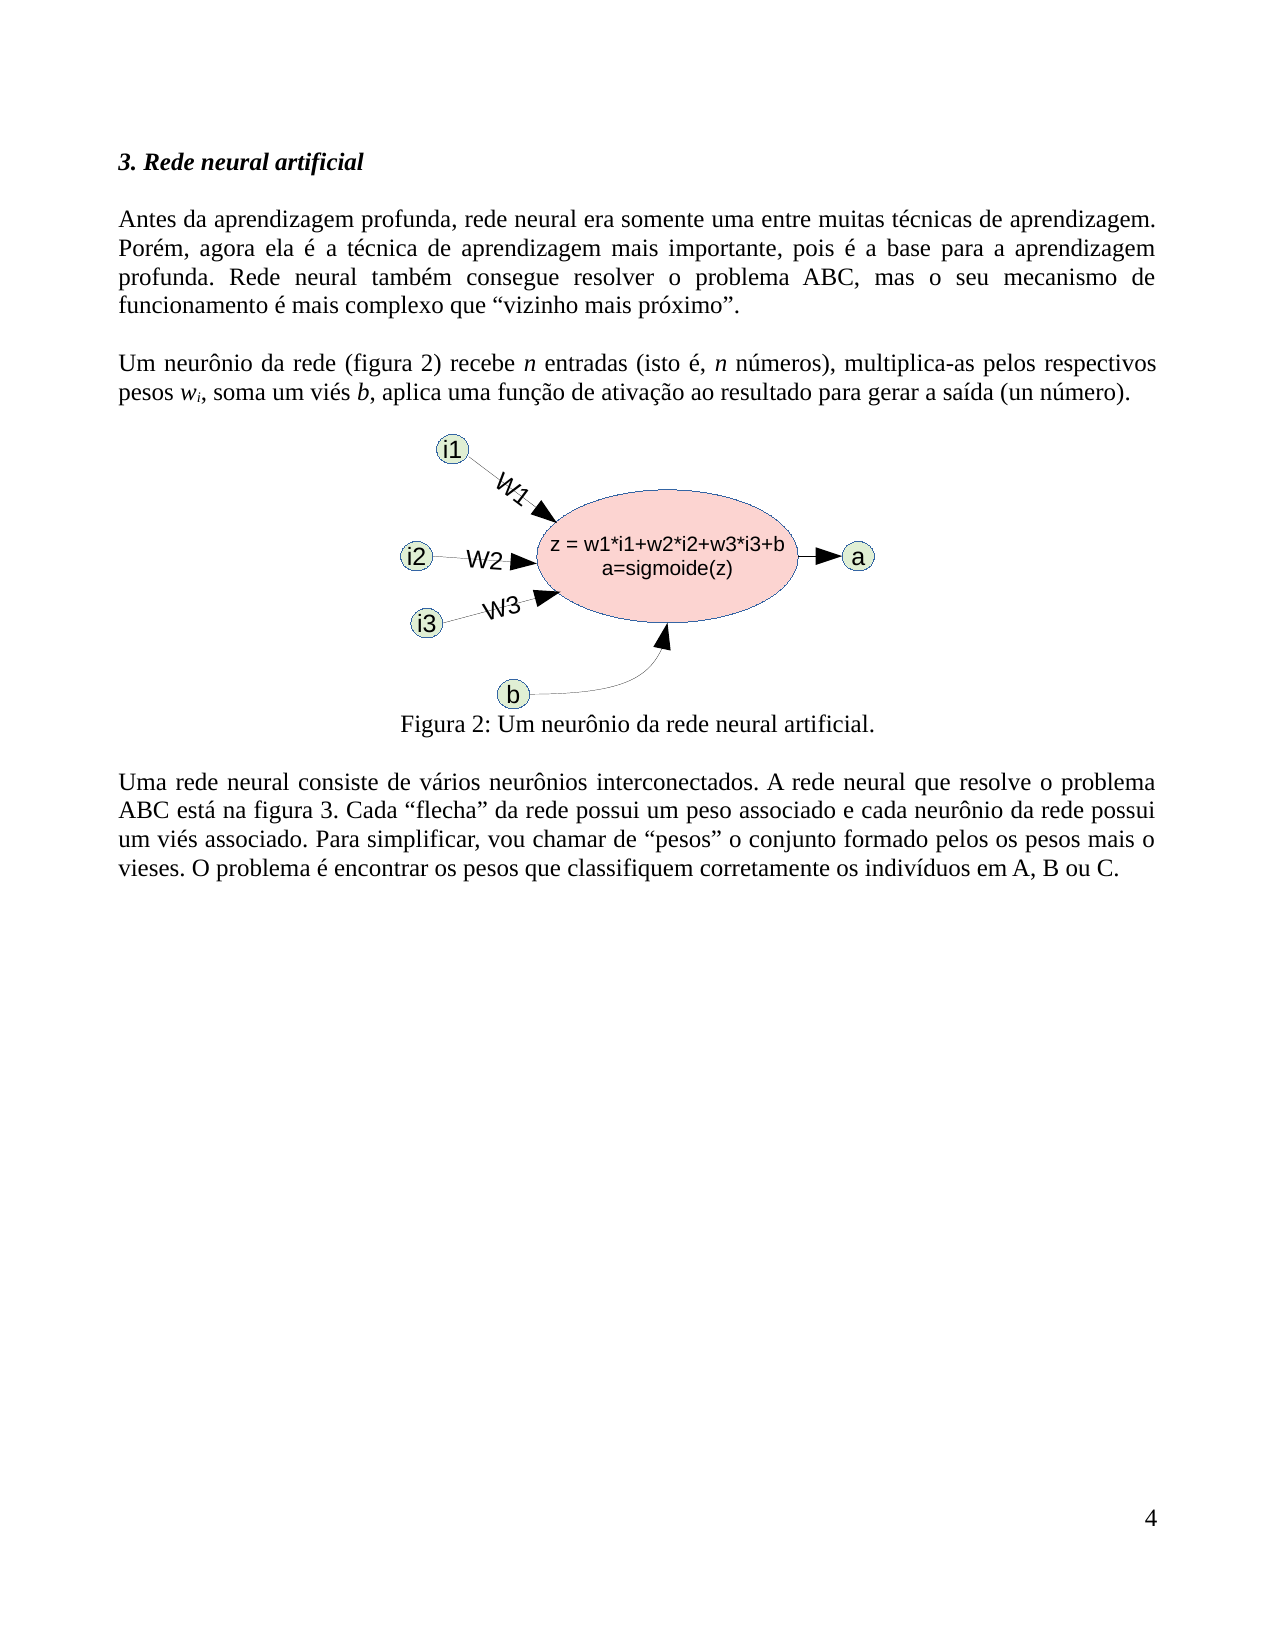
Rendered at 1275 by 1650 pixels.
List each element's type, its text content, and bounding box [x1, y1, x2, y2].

text Figura 2: Um neurônio da rede neural artificial. [118, 709, 1157, 738]
text 3. Rede neural artificial [118, 147, 1157, 176]
text Uma rede neural consiste de vários neurônios interconectados. A rede neural que resolve o problema ABC está na figura 3. Cada “flecha” da rede possui um peso associado e cada neurônio da rede possui um viés associado. Para simplificar, vou chamar de “pesos” o conjunto formado pelos os pesos mais o vieses. O problema é encontrar os pesos que classifiquem corretamente os indivíduos em A, B ou C. [118, 767, 1157, 882]
text Antes da aprendizagem profunda, rede neural era somente uma entre muitas técnicas de aprendizagem. Porém, agora ela é a técnica de aprendizagem mais importante, pois é a base para a aprendizagem profunda. Rede neural também consegue resolver o problema ABC, mas o seu mecanismo de funcionamento é mais complexo que “vizinho mais próximo”. [118, 204, 1157, 319]
text Um neurônio da rede (figura 2) recebe n entradas (isto é, n números), multiplica-as pelos respectivos pesos wi, soma um viés b, aplica uma função de ativação ao resultado para gerar a saída (un número). [118, 348, 1157, 406]
